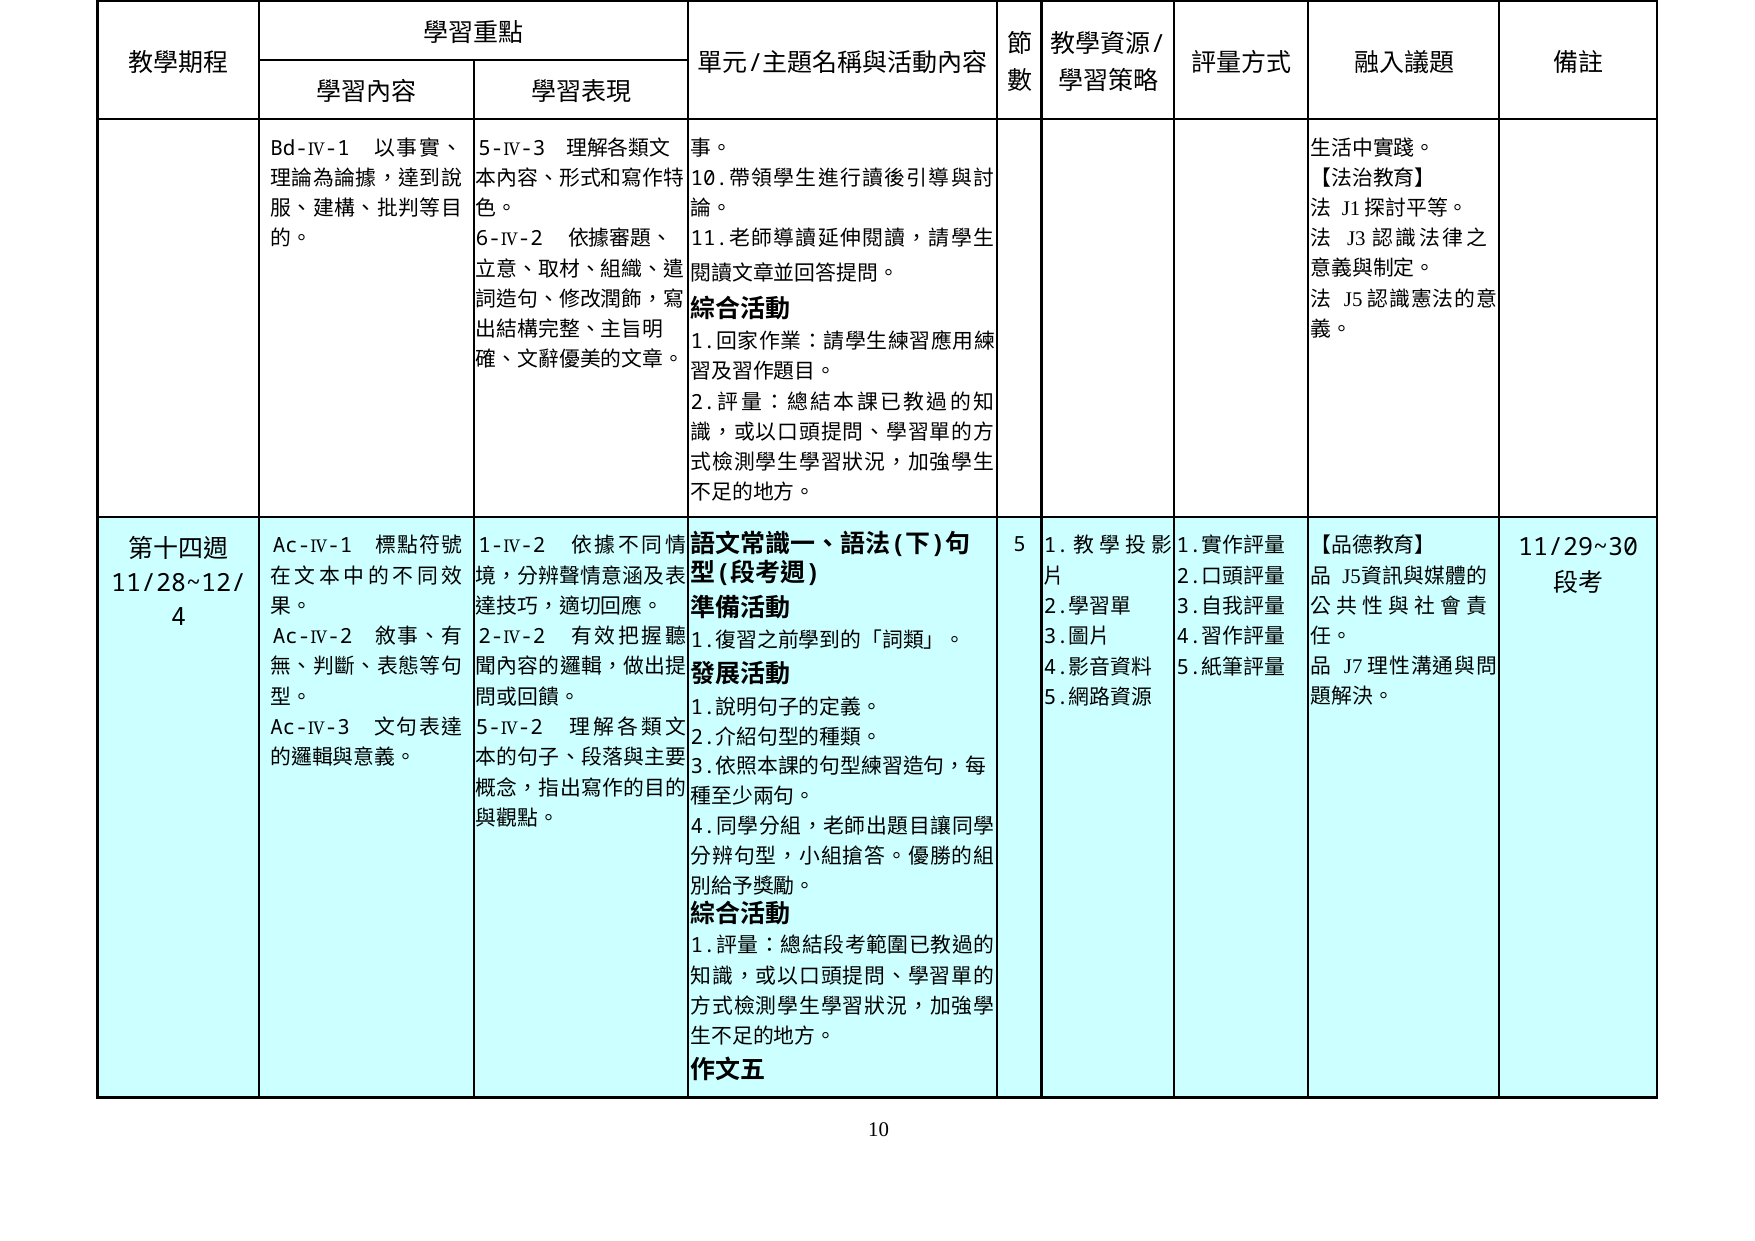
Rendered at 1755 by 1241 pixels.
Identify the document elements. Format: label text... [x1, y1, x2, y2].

table_cell 1-Ⅳ-2 依據不同情境，分辨聲情意涵及表達技巧，適切回應。 2-Ⅳ-2 有效把握聽聞內容的邏輯，做出提問或回饋。 5-Ⅳ-2 理解各類文本的句子、段落與主要概念，指出寫作的目的與觀點。 [475, 518, 687, 1096]
table_cell 學習表現 [475, 61, 687, 118]
table_cell 語文常識一、語法(下)句型(段考週) 準備活動 1.復習之前學到的「詞類」。 發展活動 1.說明句子的定義。 2.介紹句型的種類。 3.依照本課的句型練習造句，每種至少兩句。 4.同學分組，老師出題目讓同學分辨句型，小組搶答。優勝的組別給予獎勵。 綜合活動 1.評量：總結段考範圍已教過的知識，或以口頭提問、學習單的方式檢測學生學習狀況，加強學生不足的地方。 作文五 [689, 518, 996, 1096]
table_header 教學資源/學習策略 [1043, 2, 1173, 118]
table_header 教學期程 [99, 2, 258, 118]
table_cell 5 [998, 518, 1040, 1096]
table_cell 1.實作評量 2.口頭評量 3.自我評量 4.習作評量 5.紙筆評量 [1175, 518, 1307, 1096]
table_header 備註 [1500, 2, 1656, 118]
table_cell [1500, 120, 1656, 516]
table_cell [99, 120, 258, 516]
table_header 節數 [998, 2, 1040, 118]
table_cell [1043, 120, 1173, 516]
table_cell 11/29~30段考 [1500, 518, 1656, 1096]
table_cell 第十四週11/28~12/4 [99, 518, 258, 1096]
table_header 學習重點 [260, 2, 687, 59]
table_header 單元/主題名稱與活動內容 [689, 2, 996, 118]
table_cell 生活中實踐。 【法治教育】 法 J1探討平等。 法 J3認識法律之意義與制定。 法 J5認識憲法的意義。 [1309, 120, 1498, 516]
table_header 評量方式 [1175, 2, 1307, 118]
table_cell Bd-Ⅳ-1 以事實、理論為論據，達到說服、建構、批判等目的。 [260, 120, 473, 516]
table_cell [1175, 120, 1307, 516]
table_cell 5-Ⅳ-3 理解各類文本內容、形式和寫作特色。 6-Ⅳ-2 依據審題、立意、取材、組織、遣詞造句、修改潤飾，寫出結構完整、主旨明確、文辭優美的文章。 [475, 120, 687, 516]
table_cell 1.教學投影片 2.學習單 3.圖片 4.影音資料 5.網路資源 [1043, 518, 1173, 1096]
table_cell Ac-Ⅳ-1 標點符號在文本中的不同效果。 Ac-Ⅳ-2 敘事、有無、判斷、表態等句型。 Ac-Ⅳ-3 文句表達的邏輯與意義。 [260, 518, 473, 1096]
table_header 融入議題 [1309, 2, 1498, 118]
table_cell [998, 120, 1040, 516]
table_cell 事。 10.帶領學生進行讀後引導與討論。 11.老師導讀延伸閱讀，請學生閱讀文章並回答提問。 綜合活動 1.回家作業：請學生練習應用練習及習作題目。 2.評量：總結本課已教過的知識，或以口頭提問、學習單的方式檢測學生學習狀況，加強學生不足的地方。 [689, 120, 996, 516]
table_cell 【品德教育】 品 J5資訊與媒體的公共性與社會責任。 品 J7理性溝通與問題解決。 [1309, 518, 1498, 1096]
table_cell 學習內容 [260, 61, 473, 118]
